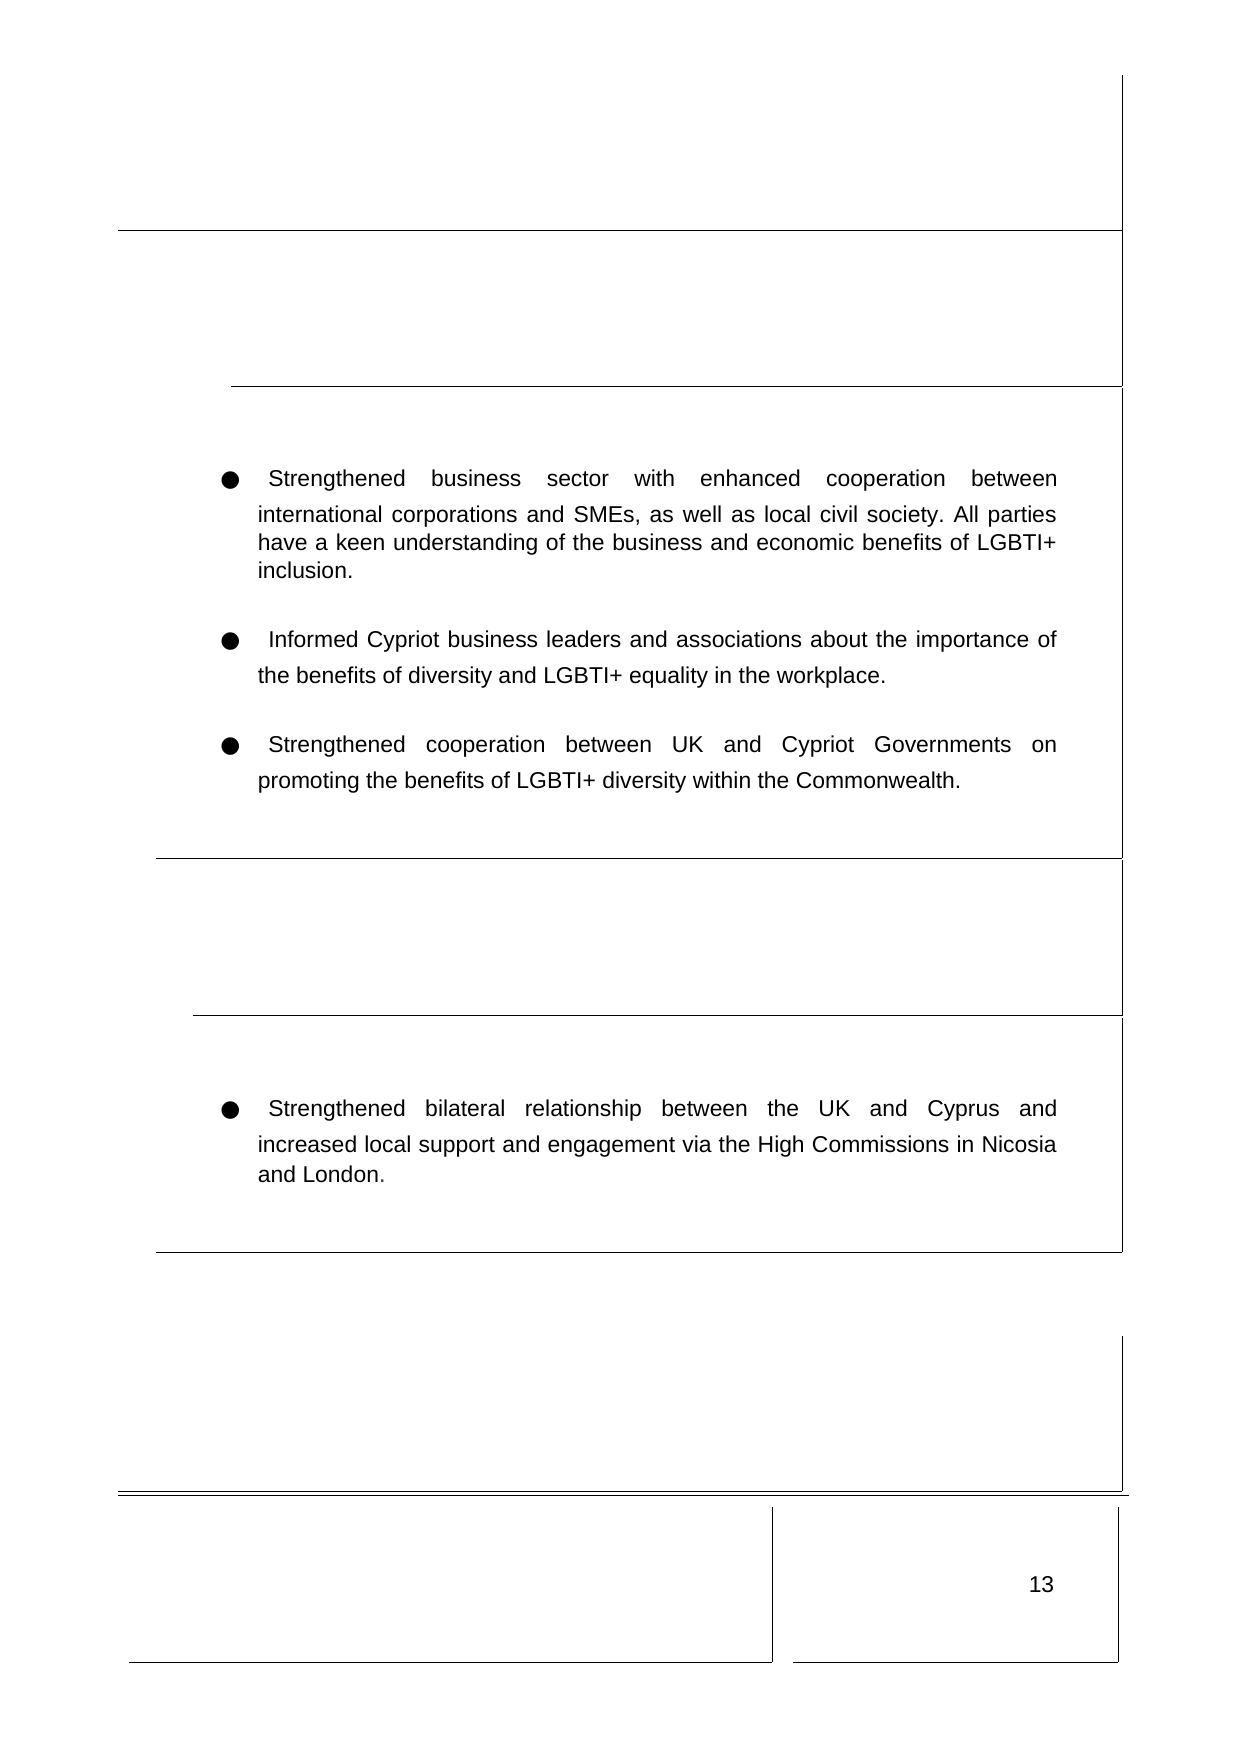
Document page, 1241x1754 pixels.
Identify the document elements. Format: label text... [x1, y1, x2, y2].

list Strengthened cooperation between UK and Cypriot Governments on promoting the benefits of LGBTI+ diversity within the Commonwealth. [156, 654, 1122, 858]
list Strengthened bilateral relationship between the UK and Cyprus and increased local support and engagement via the High Commissions in Nicosia and London. [156, 1017, 1122, 1252]
list Strengthened business sector with enhanced cooperation between international corporations and SMEs, as well as local civil society. All parties have a keen understanding of the business and economic benefits of LGBTI+ inclusion. [156, 388, 1122, 549]
list Informed Cypriot business leaders and associations about the importance of the benefits of diversity and LGBTI+ equality in the workplace. [156, 549, 1122, 654]
